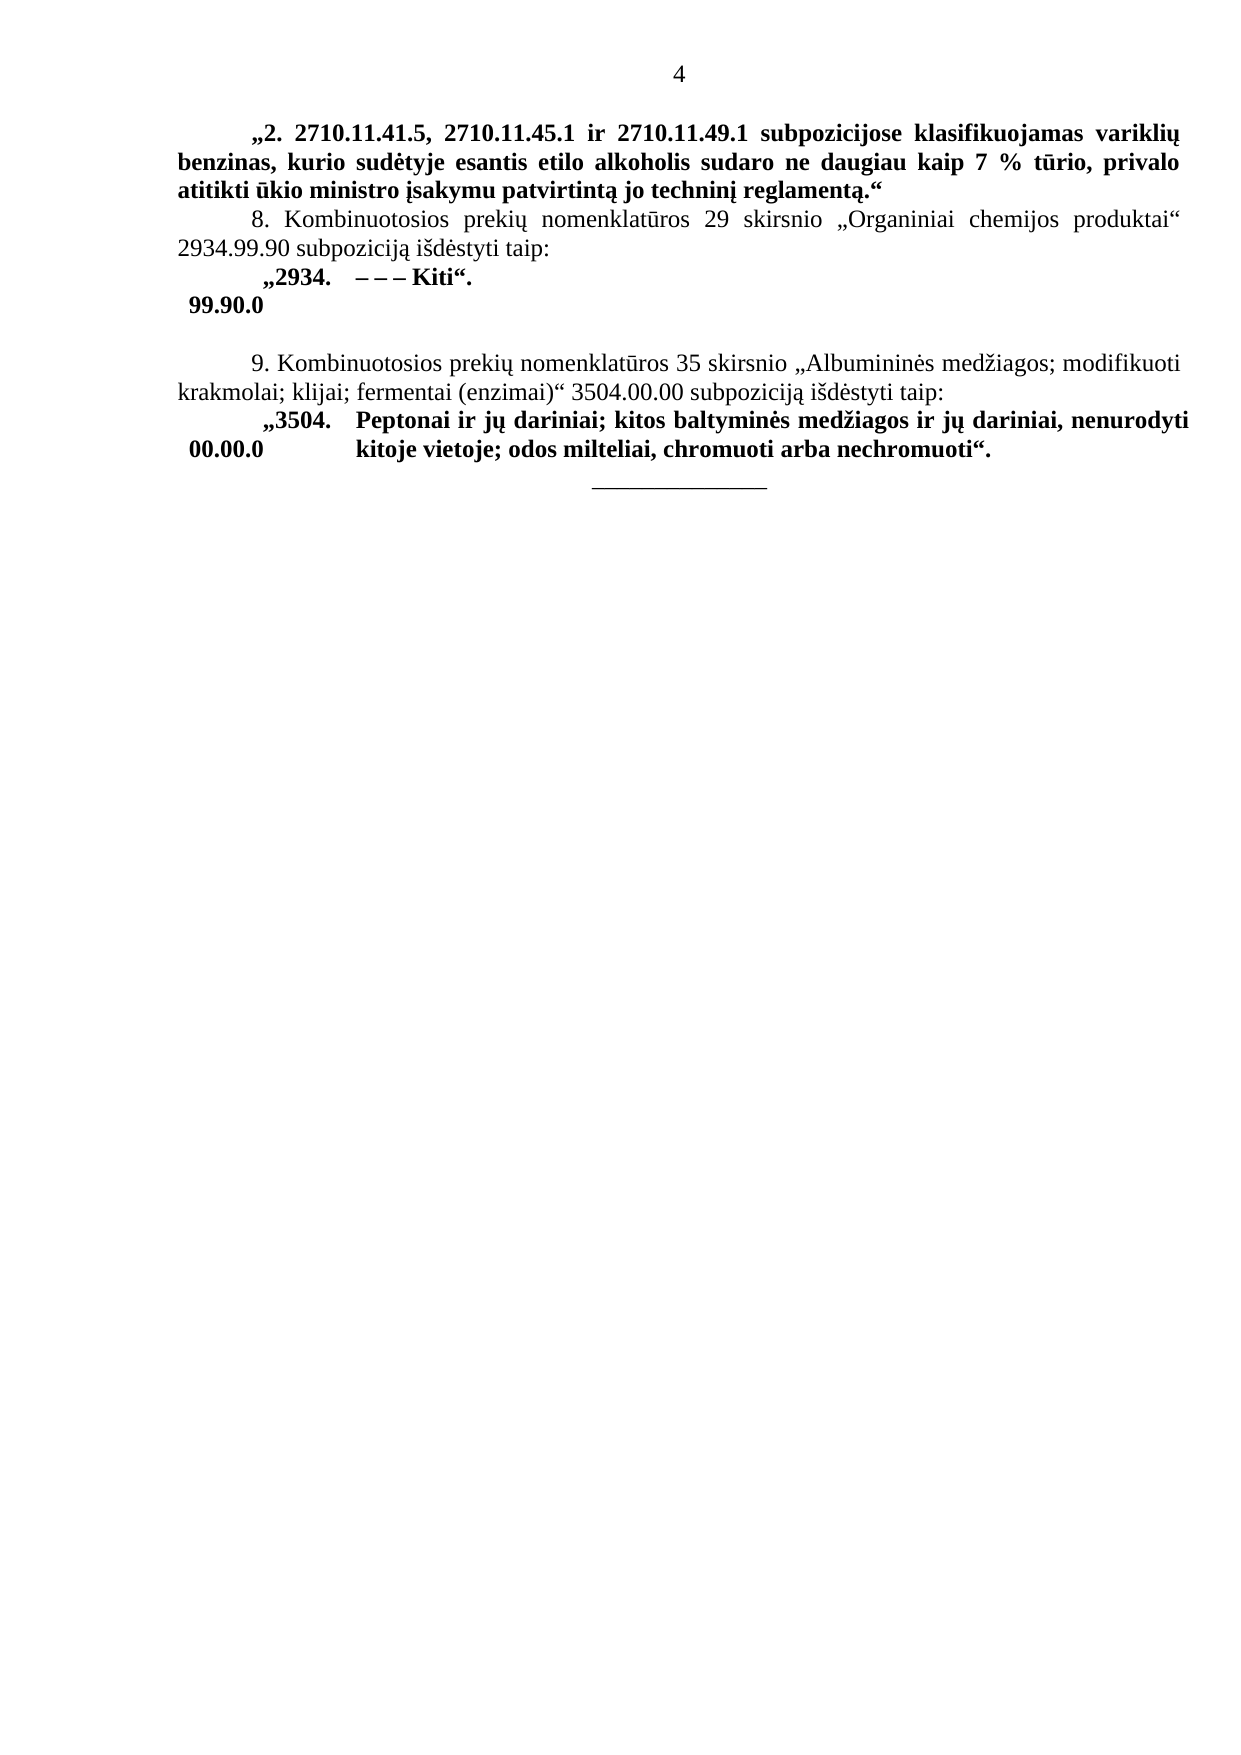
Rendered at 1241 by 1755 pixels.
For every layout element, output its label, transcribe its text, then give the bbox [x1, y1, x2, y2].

table_header – – – Kiti“. [344, 262, 1201, 319]
table_header „3504.00.00.0 [177, 406, 344, 463]
table_header „2934.99.90.0 [177, 262, 344, 319]
text 8. Kombinuotosios prekių nomenklatūros 29 skirsnio „Organiniai chemijos produktai“ 2934.99.90 subpoziciją išdėstyti taip: [177, 204, 1181, 262]
text ______________ [177, 463, 1181, 492]
table_header Peptonai ir jų dariniai; kitos baltyminės medžiagos ir jų dariniai, nenurodyti kitoje vietoje; odos milteliai, chromuoti arba nechromuoti“. [344, 406, 1201, 463]
text „2. 2710.11.41.5, 2710.11.45.1 ir 2710.11.49.1 subpozicijose klasifikuojamas variklių benzinas, kurio sudėtyje esantis etilo alkoholis sudaro ne daugiau kaip 7 % tūrio, privalo atitikti ūkio ministro įsakymu patvirtintą jo techninį reglamentą.“ [177, 118, 1181, 204]
text 9. Kombinuotosios prekių nomenklatūros 35 skirsnio „Albumininės medžiagos; modifikuoti krakmolai; klijai; fermentai (enzimai)“ 3504.00.00 subpoziciją išdėstyti taip: [177, 348, 1181, 406]
